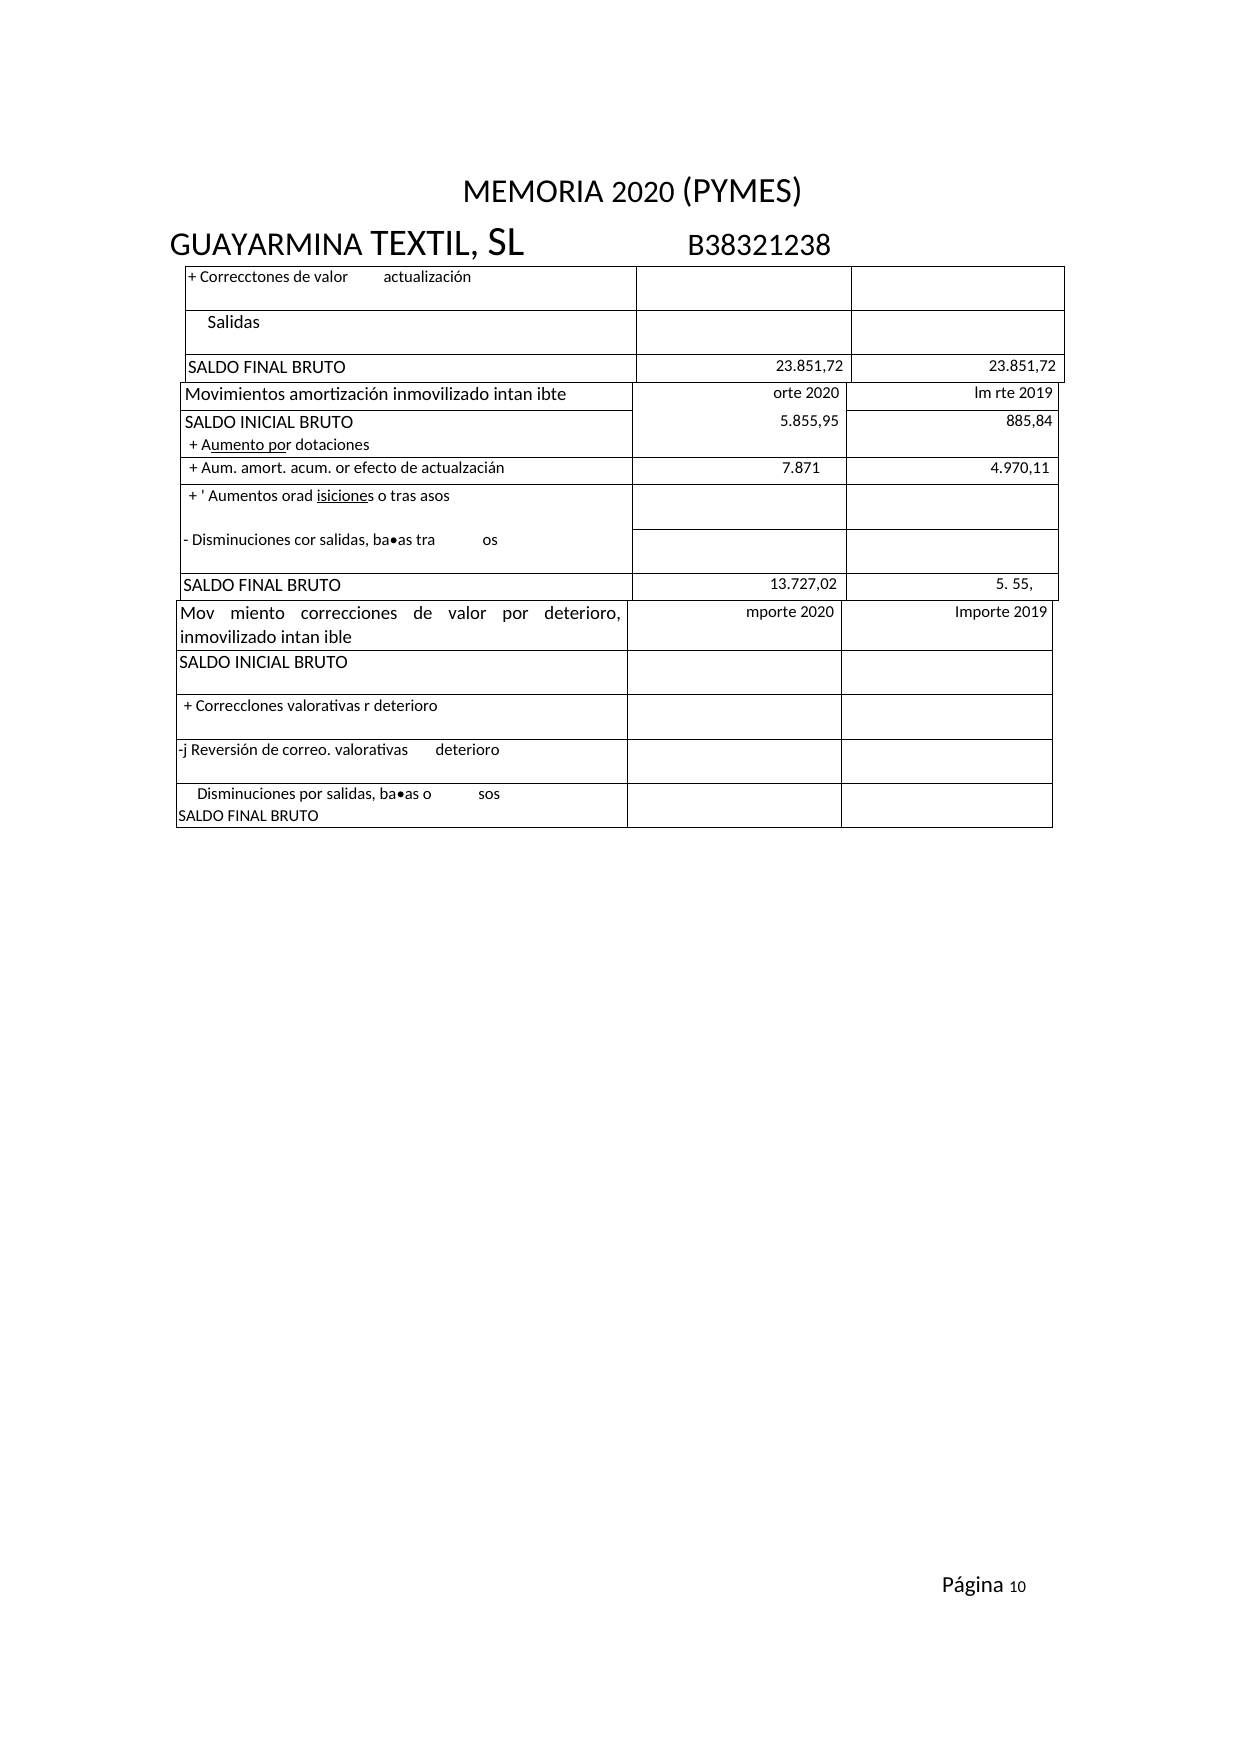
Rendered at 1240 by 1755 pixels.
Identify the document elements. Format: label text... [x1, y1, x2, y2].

table_cell [181, 266, 185, 310]
table_cell [176, 573, 180, 600]
table_cell [842, 651, 1052, 694]
table_cell [1059, 484, 1064, 528]
table_cell [176, 484, 180, 528]
table_cell [1053, 783, 1058, 827]
table_cell [1059, 457, 1064, 484]
table_cell [1059, 383, 1064, 410]
table_cell 5. 55, [847, 574, 1058, 600]
table_cell [847, 530, 1058, 573]
table_cell [1053, 650, 1058, 694]
table_cell Mov miento correcciones de valor por deterioro, inmovilizado intan ible [177, 601, 627, 650]
table_cell [1058, 694, 1064, 738]
table_cell [628, 695, 841, 738]
table_cell Movimientos amortización inmovilizado intan ibte [181, 383, 632, 410]
table_cell [852, 311, 1064, 354]
table_cell [628, 651, 841, 694]
table_cell [633, 485, 846, 528]
table_cell + Correcctones de valor actualización [186, 267, 636, 310]
table_cell SALDO INICIAL BRUTO [177, 651, 627, 694]
table_cell 885,84 [847, 411, 1058, 457]
table_cell [1059, 573, 1064, 600]
table_cell [628, 784, 841, 827]
table_cell 23.851,72 [852, 355, 1064, 382]
table_cell [852, 267, 1064, 310]
table_cell Disminuciones por salidas, ba•as o sos SALDO FINAL BRUTO [177, 784, 627, 827]
table_cell [176, 382, 180, 410]
table_cell Importe 2019 [842, 601, 1052, 650]
table_cell [176, 354, 181, 382]
table_cell [176, 457, 180, 484]
table_cell [633, 530, 846, 573]
table_cell 4.970,11 [847, 458, 1058, 484]
table_cell [1058, 783, 1064, 827]
table_cell [181, 354, 185, 382]
table_cell 7.871 [633, 458, 846, 484]
table_cell [637, 311, 851, 354]
table_cell [1058, 739, 1064, 783]
table_cell [842, 784, 1052, 827]
table_cell SALDO FINAL BRUTO [186, 355, 636, 382]
table_cell SALDO INICIAL BRUTO + Aumento por dotaciones [181, 411, 632, 457]
table_cell 5.855,95 [633, 410, 846, 457]
table_cell [176, 410, 180, 457]
table_cell [176, 266, 181, 310]
table_cell [1053, 739, 1058, 783]
table_cell -j Reversión de correo. valorativas deterioro [177, 740, 627, 783]
table_cell SALDO FINAL BRUTO [181, 574, 632, 600]
table_cell [1058, 650, 1064, 694]
table_cell [1059, 410, 1064, 457]
table_cell orte 2020 [633, 383, 846, 410]
table_cell [842, 695, 1052, 738]
table_cell [1053, 601, 1058, 650]
table_cell [628, 740, 841, 783]
table_cell [176, 529, 180, 573]
table_cell + Correcclones valorativas r deterioro [177, 695, 627, 738]
table_cell [1059, 529, 1064, 573]
table_cell 23.851,72 [637, 355, 851, 382]
table_cell [842, 740, 1052, 783]
table_cell [181, 310, 185, 354]
table_cell mporte 2020 [628, 601, 841, 650]
table_cell Salidas [186, 311, 636, 354]
table_cell + ' Aumentos orad isiciones o tras asos [181, 485, 632, 528]
table_cell [1058, 600, 1064, 650]
table_cell [637, 267, 851, 310]
table_cell [1053, 694, 1058, 738]
table_cell [176, 310, 181, 354]
table_cell 13.727,02 [633, 574, 846, 600]
table_cell lm rte 2019 [847, 383, 1058, 410]
table_cell + Aum. amort. acum. or efecto de actualzacián [181, 458, 632, 484]
table_cell [847, 485, 1058, 528]
table_cell - Disminuciones cor salidas, ba•as tra os [181, 529, 632, 573]
